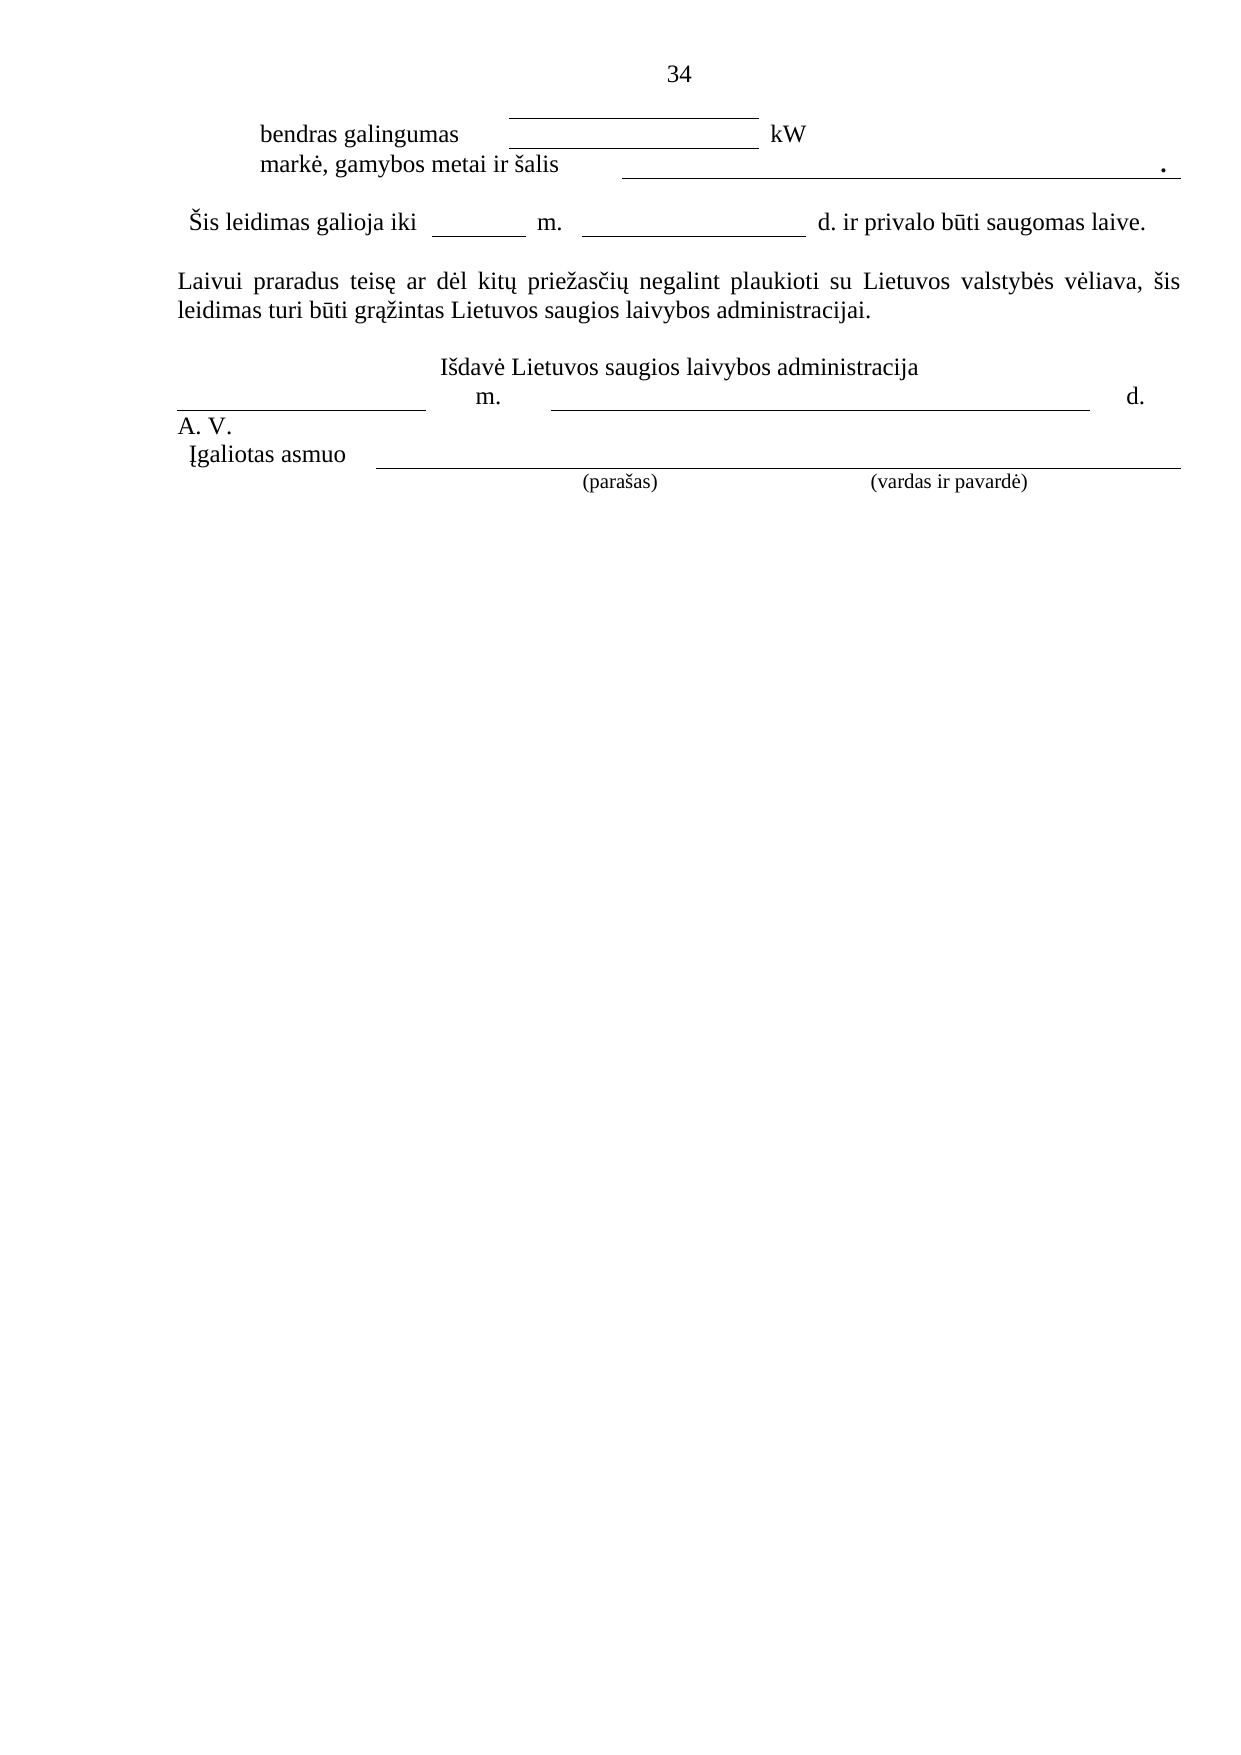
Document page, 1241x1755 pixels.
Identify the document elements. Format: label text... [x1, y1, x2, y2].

table_cell [509, 119, 759, 148]
table_header Šis leidimas galioja iki [177, 208, 432, 236]
text Laivui praradus teisę ar dėl kitų priežasčių negalint plaukioti su Lietuvos valstybės vėliava, šis leidimas turi būti grąžintas Lietuvos saugios laivybos administracijai. [177, 266, 1181, 323]
table_header [551, 381, 1090, 410]
text A. V. [177, 411, 1181, 439]
table_cell . [622, 148, 1181, 178]
table_header m. [426, 381, 551, 410]
table_cell [868, 118, 1181, 148]
text Išdavė Lietuvos saugios laivybos administracija [177, 352, 1181, 381]
table_cell bendras galingumas [177, 118, 509, 148]
table_header [582, 208, 806, 236]
table_cell markė, gamybos metai ir šalis [177, 148, 622, 178]
table_header d. ir privalo būti saugomas laive. [806, 208, 1181, 236]
table_header Įgaliotas asmuo [177, 440, 376, 468]
table_header m. [526, 208, 582, 236]
text (parašas) (vardas ir pavardė) [177, 469, 1238, 493]
table_header [432, 208, 526, 236]
table_header [376, 440, 1181, 468]
table_header [177, 381, 426, 410]
table_cell kW [759, 118, 868, 148]
table_header d. [1090, 381, 1181, 410]
